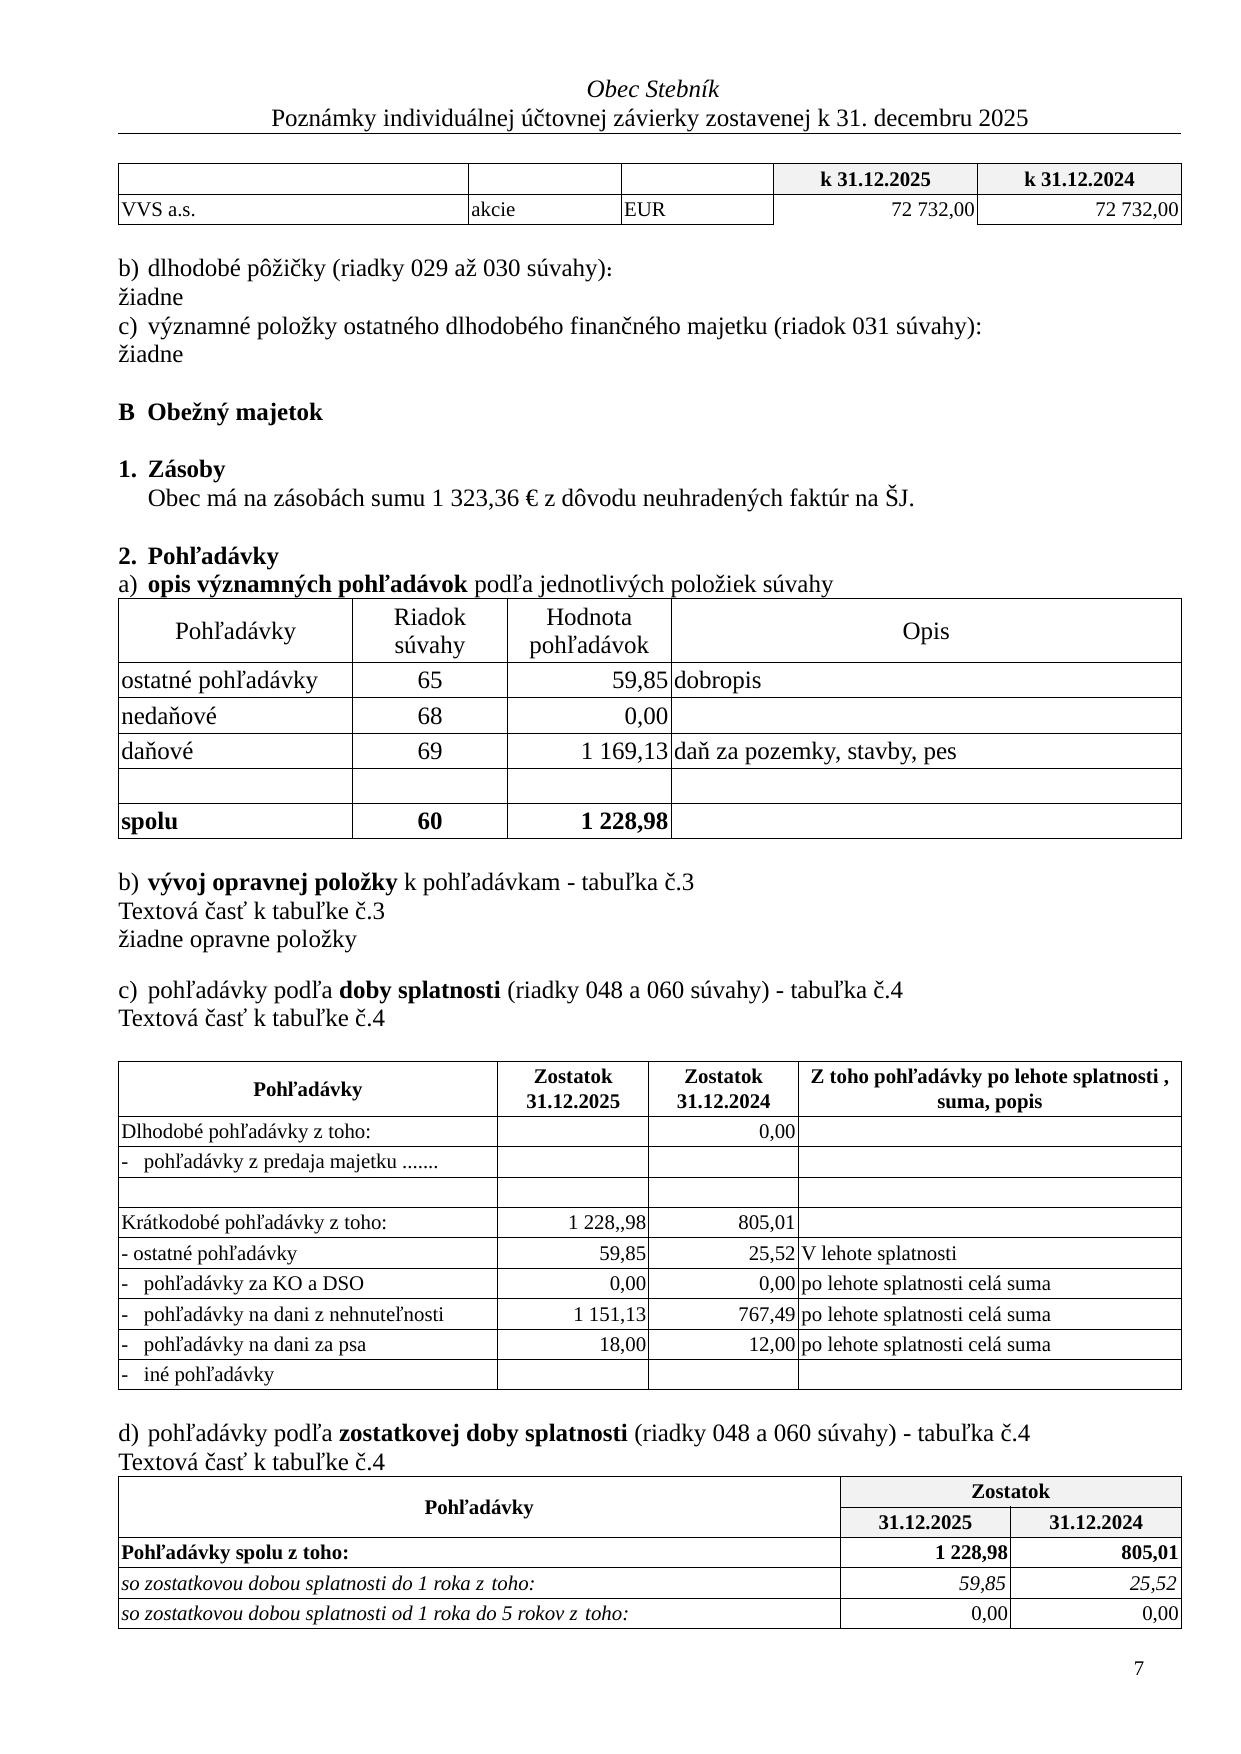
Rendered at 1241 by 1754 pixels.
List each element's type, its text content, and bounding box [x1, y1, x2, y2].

table_cell 72 732,00 [978, 195, 1181, 224]
table_cell 0,00 [649, 1117, 798, 1146]
text žiadne opravne položky [118, 924, 1181, 953]
table_cell [672, 804, 1181, 838]
table_cell 0,00 [498, 1269, 648, 1298]
table_cell 1 228,98 [508, 804, 671, 838]
table_cell EUR [622, 195, 773, 224]
table_cell [498, 1360, 648, 1389]
table_cell 805,01 [1011, 1538, 1181, 1567]
table_cell - pohľadávky za KO a DSO [119, 1269, 497, 1298]
table_header Riadok súvahy [353, 599, 507, 662]
text Textová časť k tabuľke č.3 [118, 896, 1181, 924]
text Textová časť k tabuľke č.4 [118, 1003, 1181, 1032]
table_cell 1 228,98 [841, 1538, 1010, 1567]
table_cell [119, 1178, 497, 1207]
table_cell - pohľadávky z predaja majetku ....... [119, 1147, 497, 1176]
table_cell [649, 1178, 798, 1207]
table_cell [649, 1360, 798, 1389]
table_cell 65 [353, 663, 507, 697]
table_cell 805,01 [649, 1208, 798, 1237]
text Textová časť k tabuľke č.4 [118, 1447, 1181, 1476]
table_cell [799, 1117, 1181, 1146]
table_cell [672, 769, 1181, 803]
table_cell 69 [353, 734, 507, 767]
table_cell Dlhodobé pohľadávky z toho: [119, 1117, 497, 1146]
text B Obežný majetok [118, 397, 1181, 426]
text žiadne [118, 282, 1181, 311]
table_cell [498, 1178, 648, 1207]
table_cell [649, 1147, 798, 1176]
table_cell VVS a.s. [119, 195, 468, 224]
table_cell Krátkodobé pohľadávky z toho: [119, 1208, 497, 1237]
table_cell 31.12.2025 [841, 1508, 1010, 1537]
table_cell [498, 1147, 648, 1176]
table_cell [498, 1117, 648, 1146]
list dlhodobé pôžičky (riadky 029 až 030 súvahy): [118, 253, 1181, 282]
table_cell [119, 769, 352, 803]
table_header Pohľadávky [119, 1062, 497, 1116]
table_cell daňové [119, 734, 352, 767]
table_cell 59,85 [841, 1568, 1010, 1598]
table_cell 25,52 [649, 1238, 798, 1268]
table_cell - ostatné pohľadávky [119, 1238, 497, 1268]
table_cell V lehote splatnosti [799, 1238, 1181, 1268]
table_cell po lehote splatnosti celá suma [799, 1269, 1181, 1298]
text Obec má na zásobách sumu 1 323,36 € z dôvodu neuhradených faktúr na ŠJ. [148, 483, 1181, 512]
table_cell po lehote splatnosti celá suma [799, 1299, 1181, 1328]
table_cell akcie [469, 195, 621, 224]
table_cell Pohľadávky spolu z toho: [119, 1538, 840, 1567]
table_cell so zostatkovou dobou splatnosti od 1 roka do 5 rokov z toho: [119, 1599, 840, 1628]
table_cell 59,85 [498, 1238, 648, 1268]
table_cell [799, 1178, 1181, 1207]
list pohľadávky podľa zostatkovej doby splatnosti (riadky 048 a 060 súvahy) - tabuľka č.4 [118, 1418, 1181, 1447]
table_cell - iné pohľadávky [119, 1360, 497, 1389]
table_header Zostatok 31.12.2025 [498, 1062, 648, 1116]
table_cell daň za pozemky, stavby, pes [672, 734, 1181, 767]
table_cell 60 [353, 804, 507, 838]
list opis významných pohľadávok podľa jednotlivých položiek súvahy [118, 569, 1181, 598]
table_cell 767,49 [649, 1299, 798, 1328]
table_cell 1 169,13 [508, 734, 671, 767]
table_cell 12,00 [649, 1330, 798, 1359]
table_header Pohľadávky [119, 1477, 840, 1537]
table_cell k 31.12.2024 [978, 164, 1181, 194]
table_cell po lehote splatnosti celá suma [799, 1330, 1181, 1359]
table_header Hodnota pohľadávok [508, 599, 671, 662]
table_cell [508, 769, 671, 803]
table_cell 25,52 [1011, 1568, 1181, 1598]
table_header [622, 164, 773, 194]
table_cell [799, 1147, 1181, 1176]
table_cell - pohľadávky na dani z nehnuteľnosti [119, 1299, 497, 1328]
table_cell [672, 698, 1181, 732]
table_cell 0,00 [1011, 1599, 1181, 1628]
table_cell [799, 1360, 1181, 1389]
list pohľadávky podľa doby splatnosti (riadky 048 a 060 súvahy) - tabuľka č.4 [118, 975, 1181, 1003]
table_cell 0,00 [649, 1269, 798, 1298]
table_cell 0,00 [508, 698, 671, 732]
list Pohľadávky [118, 541, 1181, 569]
table_cell 1 228,,98 [498, 1208, 648, 1237]
list Zásoby [118, 454, 1181, 483]
table_header Pohľadávky [119, 599, 352, 662]
list vývoj opravnej položky k pohľadávkam - tabuľka č.3 [118, 867, 1181, 896]
table_cell 0,00 [841, 1599, 1010, 1628]
table_cell dobropis [672, 663, 1181, 697]
table_header Zostatok 31.12.2024 [649, 1062, 798, 1116]
table_cell k 31.12.2025 [774, 164, 977, 194]
table_cell [353, 769, 507, 803]
table_cell 1 151,13 [498, 1299, 648, 1328]
table_cell spolu [119, 804, 352, 838]
table_header Z toho pohľadávky po lehote splatnosti , suma, popis [799, 1062, 1181, 1116]
table_cell - pohľadávky na dani za psa [119, 1330, 497, 1359]
table_cell 18,00 [498, 1330, 648, 1359]
table_cell nedaňové [119, 698, 352, 732]
table_cell [799, 1208, 1181, 1237]
table_header Opis [672, 599, 1181, 662]
table_cell 59,85 [508, 663, 671, 697]
list významné položky ostatného dlhodobého finančného majetku (riadok 031 súvahy): [118, 311, 1181, 339]
table_cell 68 [353, 698, 507, 732]
table_cell ostatné pohľadávky [119, 663, 352, 697]
table_cell so zostatkovou dobou splatnosti do 1 roka z toho: [119, 1568, 840, 1598]
table_cell 31.12.2024 [1011, 1508, 1181, 1537]
table_header [119, 164, 468, 194]
table_cell 72 732,00 [774, 195, 977, 224]
table_header [469, 164, 621, 194]
text žiadne [118, 339, 1181, 368]
table_header Zostatok [841, 1477, 1181, 1506]
